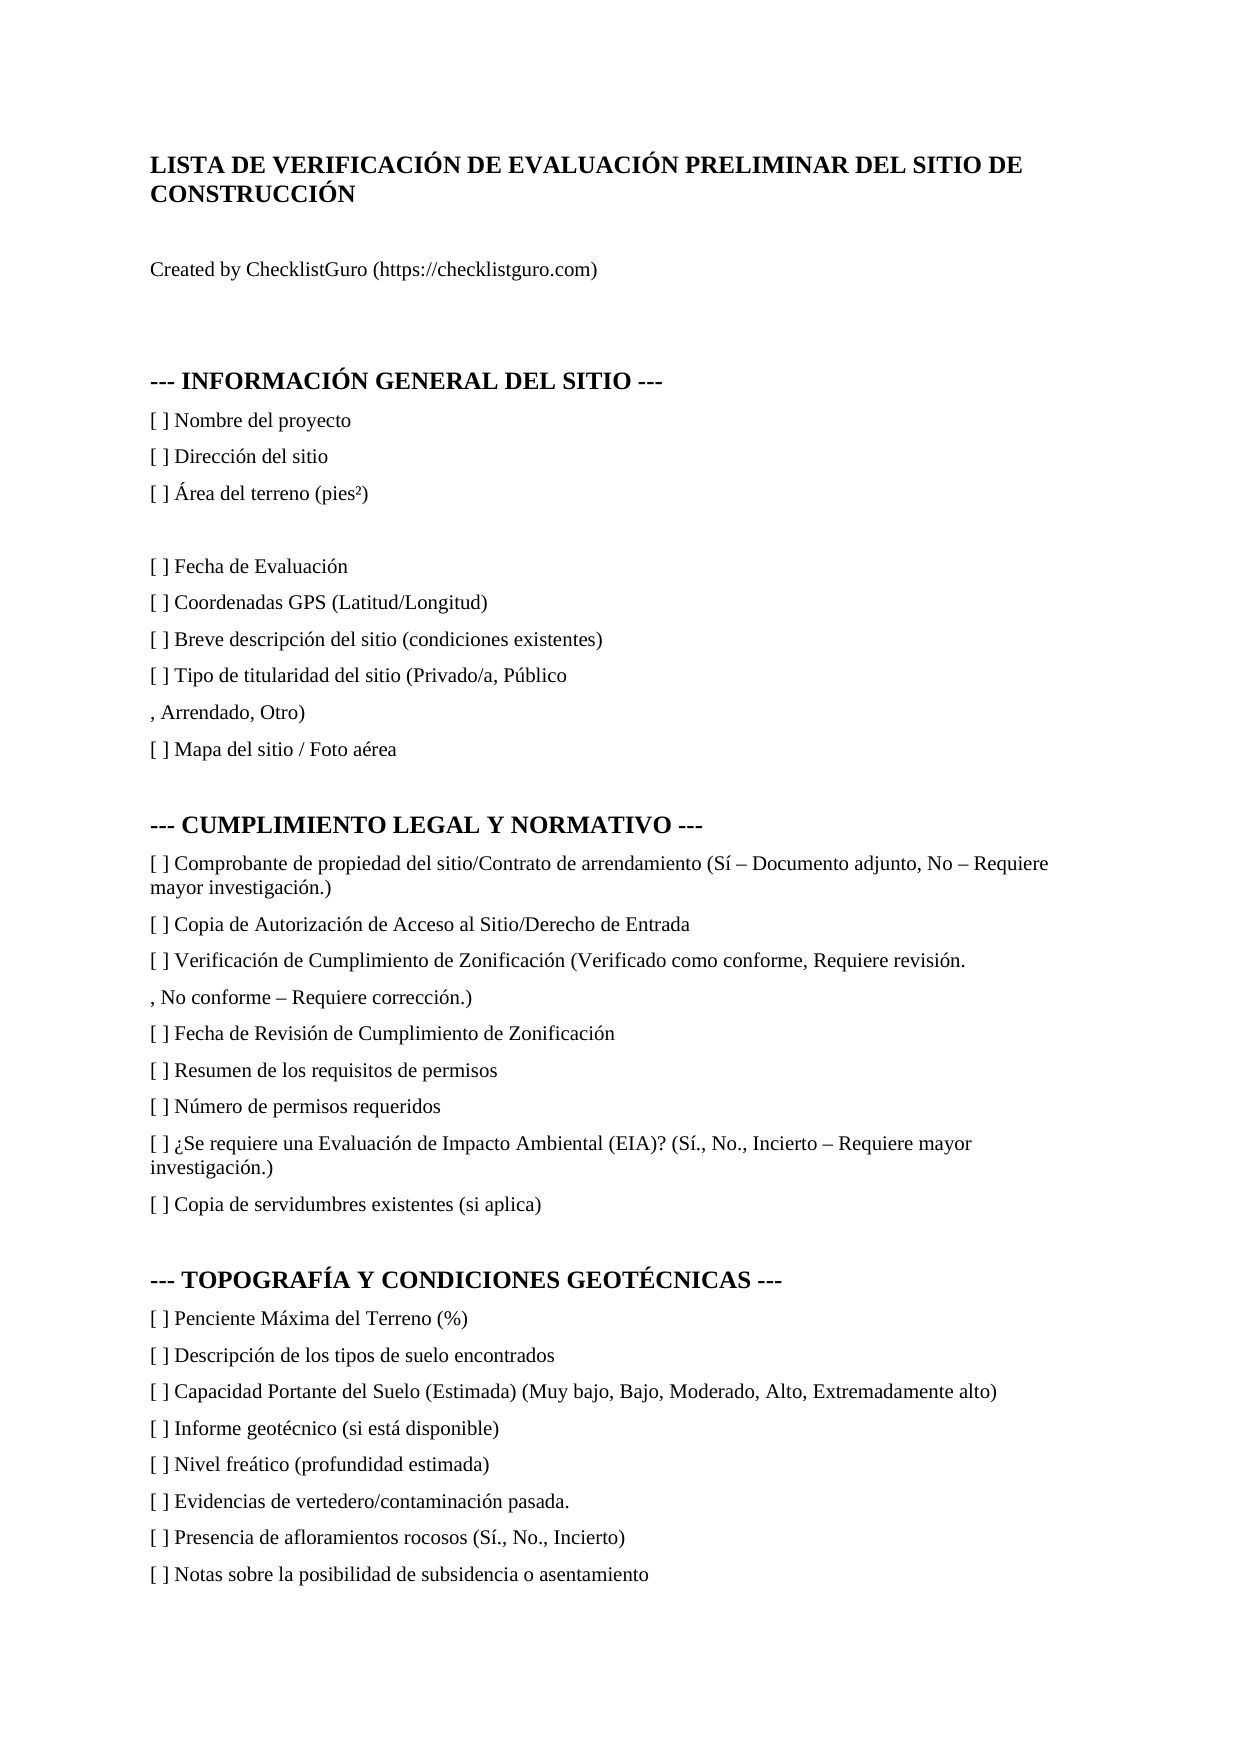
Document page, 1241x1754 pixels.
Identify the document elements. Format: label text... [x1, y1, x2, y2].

text [ ] Resumen de los requisitos de permisos [150, 1058, 1090, 1082]
text [ ] Número de permisos requeridos [150, 1094, 1090, 1118]
text [ ] Tipo de titularidad del sitio (Privado/a, Público [150, 663, 1090, 687]
text --- INFORMACIÓN GENERAL DEL SITIO --- [150, 366, 1090, 395]
text [ ] Nivel freático (profundidad estimada) [150, 1452, 1090, 1476]
text [ ] ¿Se requiere una Evaluación de Impacto Ambiental (EIA)? (Sí., No., Incierto – Requiere mayor investigación.) [150, 1131, 1090, 1179]
text , Arrendado, Otro) [150, 700, 1090, 724]
text [ ] Informe geotécnico (si está disponible) [150, 1416, 1090, 1440]
text [ ] Nombre del proyecto [150, 407, 1090, 432]
text Created by ChecklistGuro (https://checklistguro.com) [150, 257, 1090, 281]
text [ ] Evidencias de vertedero/contaminación pasada. [150, 1489, 1090, 1513]
text --- TOPOGRAFÍA Y CONDICIONES GEOTÉCNICAS --- [150, 1265, 1090, 1293]
text [ ] Mapa del sitio / Foto aérea [150, 737, 1090, 761]
text LISTA DE VERIFICACIÓN DE EVALUACIÓN PRELIMINAR DEL SITIO DE CONSTRUCCIÓN [150, 150, 1090, 207]
text [ ] Área del terreno (pies²) [150, 481, 1090, 505]
text [ ] Penciente Máxima del Terreno (%) [150, 1306, 1090, 1330]
text [ ] Fecha de Revisión de Cumplimiento de Zonificación [150, 1021, 1090, 1045]
text [ ] Breve descripción del sitio (condiciones existentes) [150, 627, 1090, 651]
text [ ] Fecha de Evaluación [150, 554, 1090, 578]
text [ ] Coordenadas GPS (Latitud/Longitud) [150, 590, 1090, 614]
text [ ] Comprobante de propiedad del sitio/Contrato de arrendamiento (Sí – Documento adjunto, No – Requiere mayor investigación.) [150, 851, 1090, 899]
text [ ] Presencia de afloramientos rocosos (Sí., No., Incierto) [150, 1525, 1090, 1549]
text [ ] Verificación de Cumplimiento de Zonificación (Verificado como conforme, Requiere revisión. [150, 948, 1090, 972]
text [ ] Copia de servidumbres existentes (si aplica) [150, 1192, 1090, 1216]
text [ ] Dirección del sitio [150, 444, 1090, 468]
text --- CUMPLIMIENTO LEGAL Y NORMATIVO --- [150, 810, 1090, 838]
text [ ] Capacidad Portante del Suelo (Estimada) (Muy bajo, Bajo, Moderado, Alto, Extremadamente alto) [150, 1379, 1090, 1403]
text [ ] Notas sobre la posibilidad de subsidencia o asentamiento [150, 1562, 1090, 1586]
text , No conforme – Requiere corrección.) [150, 985, 1090, 1009]
text [ ] Descripción de los tipos de suelo encontrados [150, 1342, 1090, 1367]
text [ ] Copia de Autorización de Acceso al Sitio/Derecho de Entrada [150, 912, 1090, 936]
